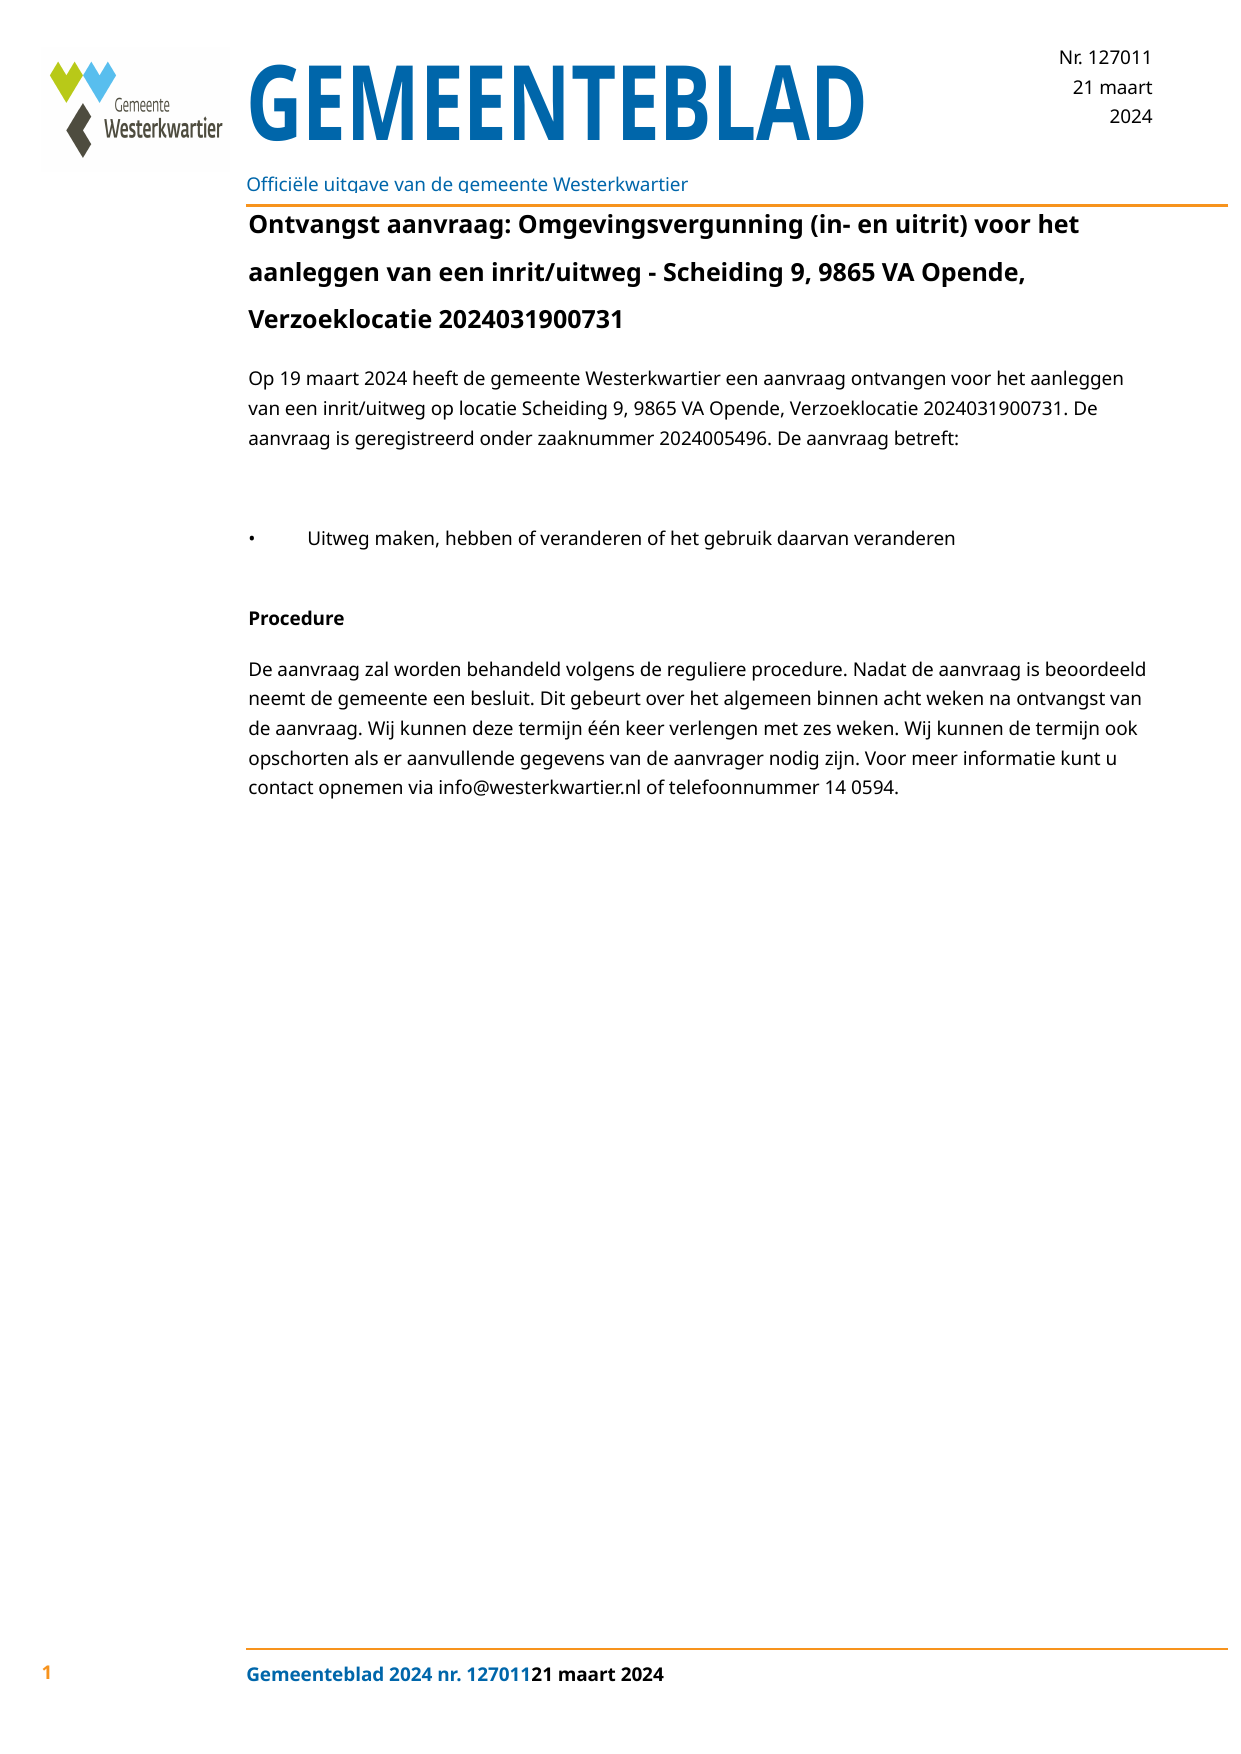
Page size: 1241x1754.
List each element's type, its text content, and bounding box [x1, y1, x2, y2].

text Procedure [248, 606, 1152, 631]
text Op 19 maart 2024 heeft de gemeente Westerkwartier een aanvraag ontvangen voor het aanleggen van een inrit/uitweg op locatie Scheiding 9, 9865 VA Opende, Verzoeklocatie 2024031900731. De aanvraag is geregistreerd onder zaaknummer 2024005496. De aanvraag betreft: [248, 366, 1152, 450]
list Uitweg maken, hebben of veranderen of het gebruik daarvan veranderen [248, 526, 1152, 551]
picture [41, 47, 231, 172]
text De aanvraag zal worden behandeld volgens de reguliere procedure. Nadat de aanvraag is beoordeeld neemt de gemeente een besluit. Dit gebeurt over het algemeen binnen acht weken na ontvangst van de aanvraag. Wij kunnen deze termijn één keer verlengen met zes weken. Wij kunnen de termijn ook opschorten als er aanvullende gegevens van de aanvrager nodig zijn. Voor meer informatie kunt u contact opnemen via info@westerkwartier.nl of telefoonnummer 14 0594. [248, 656, 1152, 800]
text Ontvangst aanvraag: Omgevingsvergunning (in- en uitrit) voor het aanleggen van een inrit/uitweg - Scheiding 9, 9865 VA Opende, Verzoeklocatie 2024031900731 [248, 207, 1152, 336]
